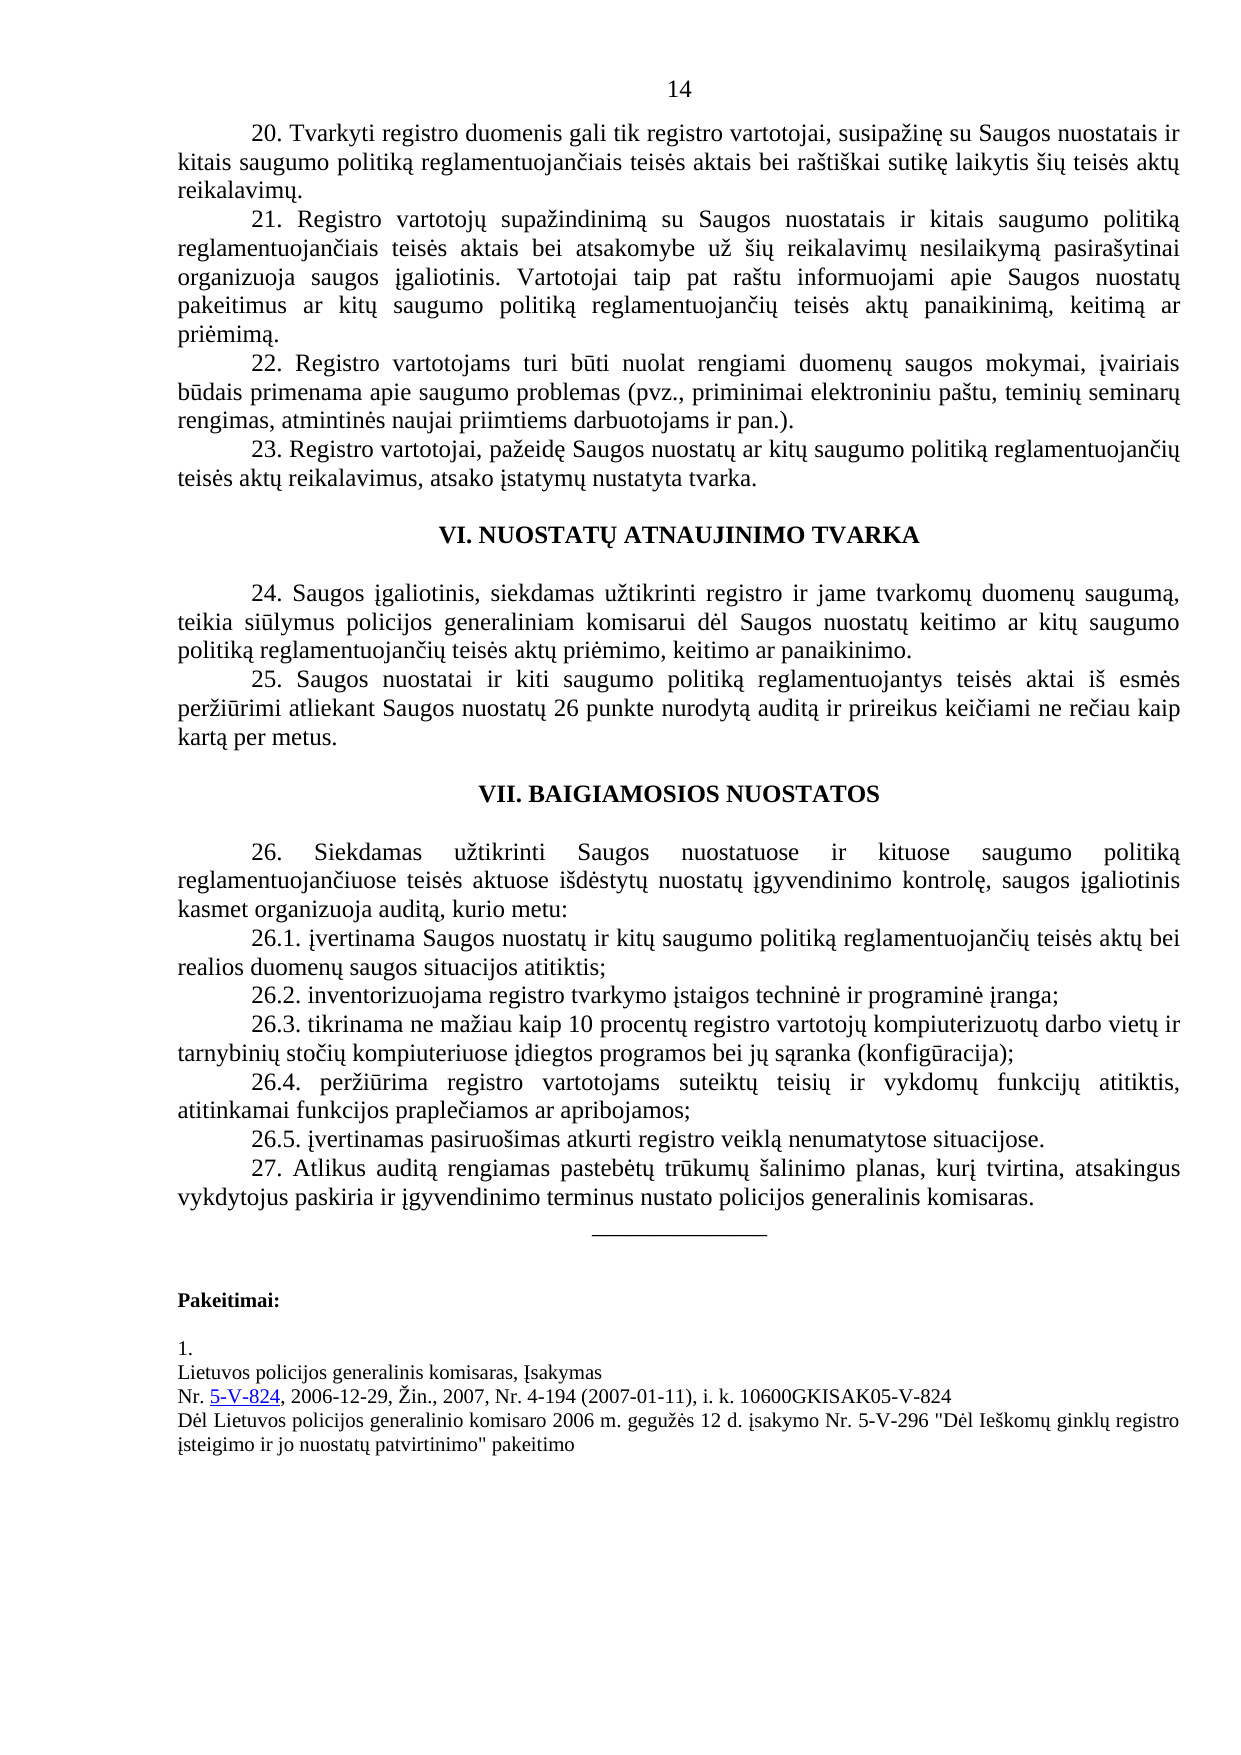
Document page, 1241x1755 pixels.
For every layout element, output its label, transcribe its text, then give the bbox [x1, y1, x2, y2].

text 1. [177, 1336, 1181, 1360]
text Dėl Lietuvos policijos generalinio komisaro 2006 m. gegužės 12 d. įsakymo Nr. 5-V-296 "Dėl Ieškomų ginklų registro įsteigimo ir jo nuostatų patvirtinimo" pakeitimo [177, 1408, 1181, 1456]
text 24. Saugos įgaliotinis, siekdamas užtikrinti registro ir jame tvarkomų duomenų saugumą, teikia siūlymus policijos generaliniam komisarui dėl Saugos nuostatų keitimo ar kitų saugumo politiką reglamentuojančių teisės aktų priėmimo, keitimo ar panaikinimo. [177, 578, 1181, 664]
text 21. Registro vartotojų supažindinimą su Saugos nuostatais ir kitais saugumo politiką reglamentuojančiais teisės aktais bei atsakomybe už šių reikalavimų nesilaikymą pasirašytinai organizuoja saugos įgaliotinis. Vartotojai taip pat raštu informuojami apie Saugos nuostatų pakeitimus ar kitų saugumo politiką reglamentuojančių teisės aktų panaikinimą, keitimą ar priėmimą. [177, 204, 1181, 348]
text 26.5. įvertinamas pasiruošimas atkurti registro veiklą nenumatytose situacijose. [177, 1124, 1181, 1153]
text ______________ [177, 1211, 1181, 1239]
text 26.2. inventorizuojama registro tvarkymo įstaigos techninė ir programinė įranga; [177, 981, 1181, 1009]
text 26. Siekdamas užtikrinti Saugos nuostatuose ir kituose saugumo politiką reglamentuojančiuose teisės aktuose išdėstytų nuostatų įgyvendinimo kontrolę, saugos įgaliotinis kasmet organizuoja auditą, kurio metu: [177, 837, 1181, 923]
text 26.1. įvertinama Saugos nuostatų ir kitų saugumo politiką reglamentuojančių teisės aktų bei realios duomenų saugos situacijos atitiktis; [177, 923, 1181, 981]
text 23. Registro vartotojai, pažeidę Saugos nuostatų ar kitų saugumo politiką reglamentuojančių teisės aktų reikalavimus, atsako įstatymų nustatyta tvarka. [177, 434, 1181, 492]
text 27. Atlikus auditą rengiamas pastebėtų trūkumų šalinimo planas, kurį tvirtina, atsakingus vykdytojus paskiria ir įgyvendinimo terminus nustato policijos generalinis komisaras. [177, 1153, 1181, 1211]
text Nr. 5-V-824, 2006-12-29, Žin., 2007, Nr. 4-194 (2007-01-11), i. k. 10600GKISAK05-V-824 [177, 1384, 1181, 1408]
text Lietuvos policijos generalinis komisaras, Įsakymas [177, 1360, 1181, 1384]
text VII. BAIGIAMOSIOS NUOSTATOS [177, 779, 1181, 808]
text VI. NUOSTATŲ ATNAUJINIMO TVARKA [177, 521, 1181, 549]
text 26.4. peržiūrima registro vartotojams suteiktų teisių ir vykdomų funkcijų atitiktis, atitinkamai funkcijos praplečiamos ar apribojamos; [177, 1067, 1181, 1124]
text 26.3. tikrinama ne mažiau kaip 10 procentų registro vartotojų kompiuterizuotų darbo vietų ir tarnybinių stočių kompiuteriuose įdiegtos programos bei jų sąranka (konfigūracija); [177, 1009, 1181, 1067]
text Pakeitimai: [177, 1287, 1181, 1312]
text 20. Tvarkyti registro duomenis gali tik registro vartotojai, susipažinę su Saugos nuostatais ir kitais saugumo politiką reglamentuojančiais teisės aktais bei raštiškai sutikę laikytis šių teisės aktų reikalavimų. [177, 118, 1181, 204]
text 22. Registro vartotojams turi būti nuolat rengiami duomenų saugos mokymai, įvairiais būdais primenama apie saugumo problemas (pvz., priminimai elektroniniu paštu, teminių seminarų rengimas, atmintinės naujai priimtiems darbuotojams ir pan.). [177, 348, 1181, 434]
text 25. Saugos nuostatai ir kiti saugumo politiką reglamentuojantys teisės aktai iš esmės peržiūrimi atliekant Saugos nuostatų 26 punkte nurodytą auditą ir prireikus keičiami ne rečiau kaip kartą per metus. [177, 664, 1181, 751]
